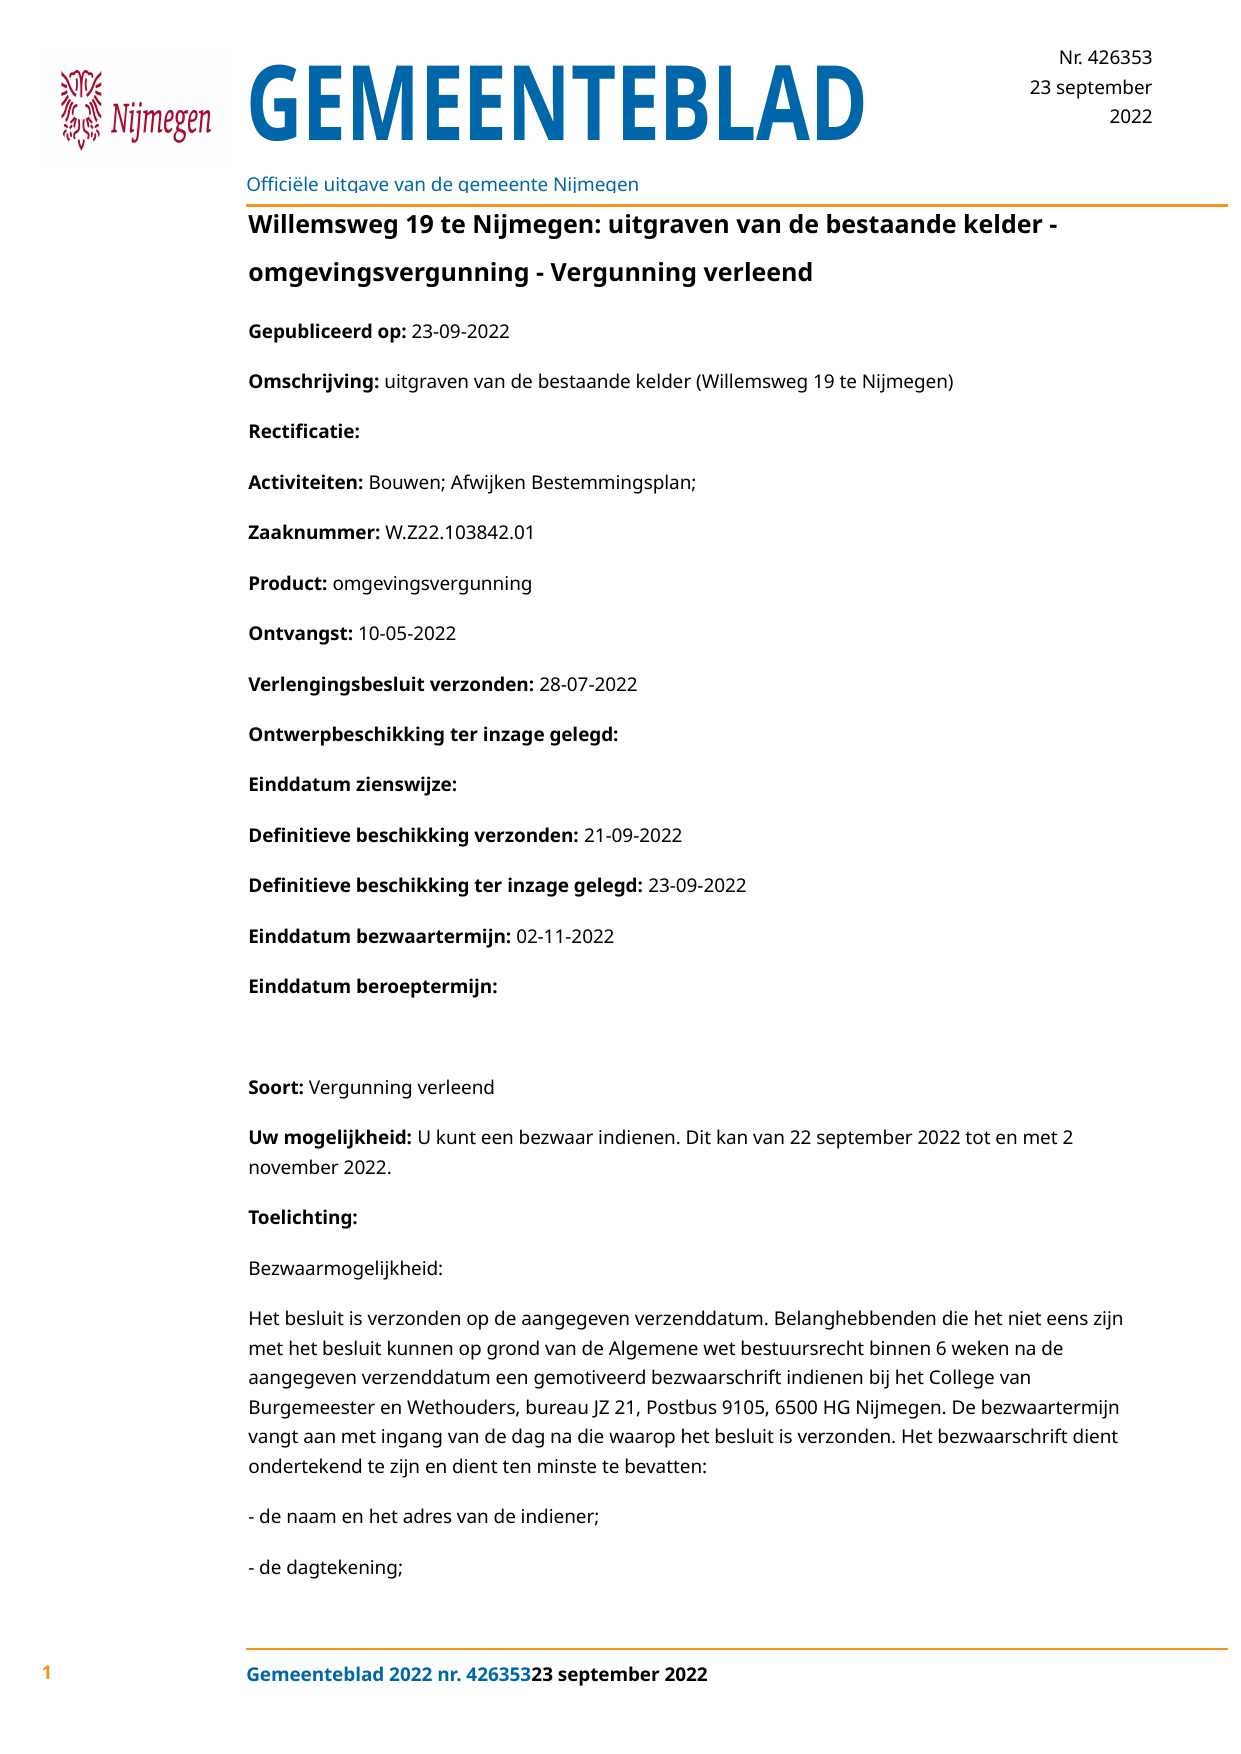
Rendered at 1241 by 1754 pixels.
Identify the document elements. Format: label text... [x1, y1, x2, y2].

text Gepubliceerd op: 23-09-2022 [248, 318, 1152, 344]
text Einddatum bezwaartermijn: 02-11-2022 [248, 923, 1152, 949]
text Toelichting: [248, 1204, 1152, 1230]
text - de naam en het adres van de indiener; [248, 1504, 1152, 1529]
text Willemsweg 19 te Nijmegen: uitgraven van de bestaande kelder - omgevingsvergunning - Vergunning verleend [248, 207, 1152, 288]
text Product: omgevingsvergunning [248, 570, 1152, 596]
text Einddatum zienswijze: [248, 772, 1152, 797]
text Definitieve beschikking verzonden: 21-09-2022 [248, 822, 1152, 848]
text - de dagtekening; [248, 1554, 1152, 1580]
picture [41, 47, 231, 172]
text Bezwaarmogelijkheid: [248, 1255, 1152, 1281]
text Ontvangst: 10-05-2022 [248, 620, 1152, 646]
text Uw mogelijkheid: U kunt een bezwaar indienen. Dit kan van 22 september 2022 tot en met 2 november 2022. [248, 1124, 1152, 1180]
text Het besluit is verzonden op de aangegeven verzenddatum. Belanghebbenden die het niet eens zijn met het besluit kunnen op grond van de Algemene wet bestuursrecht binnen 6 weken na de aangegeven verzenddatum een gemotiveerd bezwaarschrift indienen bij het College van Burgemeester en Wethouders, bureau JZ 21, Postbus 9105, 6500 HG Nijmegen. De bezwaartermijn vangt aan met ingang van de dag na die waarop het besluit is verzonden. Het bezwaarschrift dient ondertekend te zijn en dient ten minste te bevatten: [248, 1305, 1152, 1479]
text Einddatum beroeptermijn: [248, 973, 1152, 999]
text Omschrijving: uitgraven van de bestaande kelder (Willemsweg 19 te Nijmegen) [248, 368, 1152, 394]
text Verlengingsbesluit verzonden: 28-07-2022 [248, 671, 1152, 697]
text Ontwerpbeschikking ter inzage gelegd: [248, 721, 1152, 747]
text Definitieve beschikking ter inzage gelegd: 23-09-2022 [248, 872, 1152, 898]
text Zaaknummer: W.Z22.103842.01 [248, 519, 1152, 545]
text Activiteiten: Bouwen; Afwijken Bestemmingsplan; [248, 469, 1152, 495]
text Rectificatie: [248, 419, 1152, 444]
text Soort: Vergunning verleend [248, 1074, 1152, 1100]
